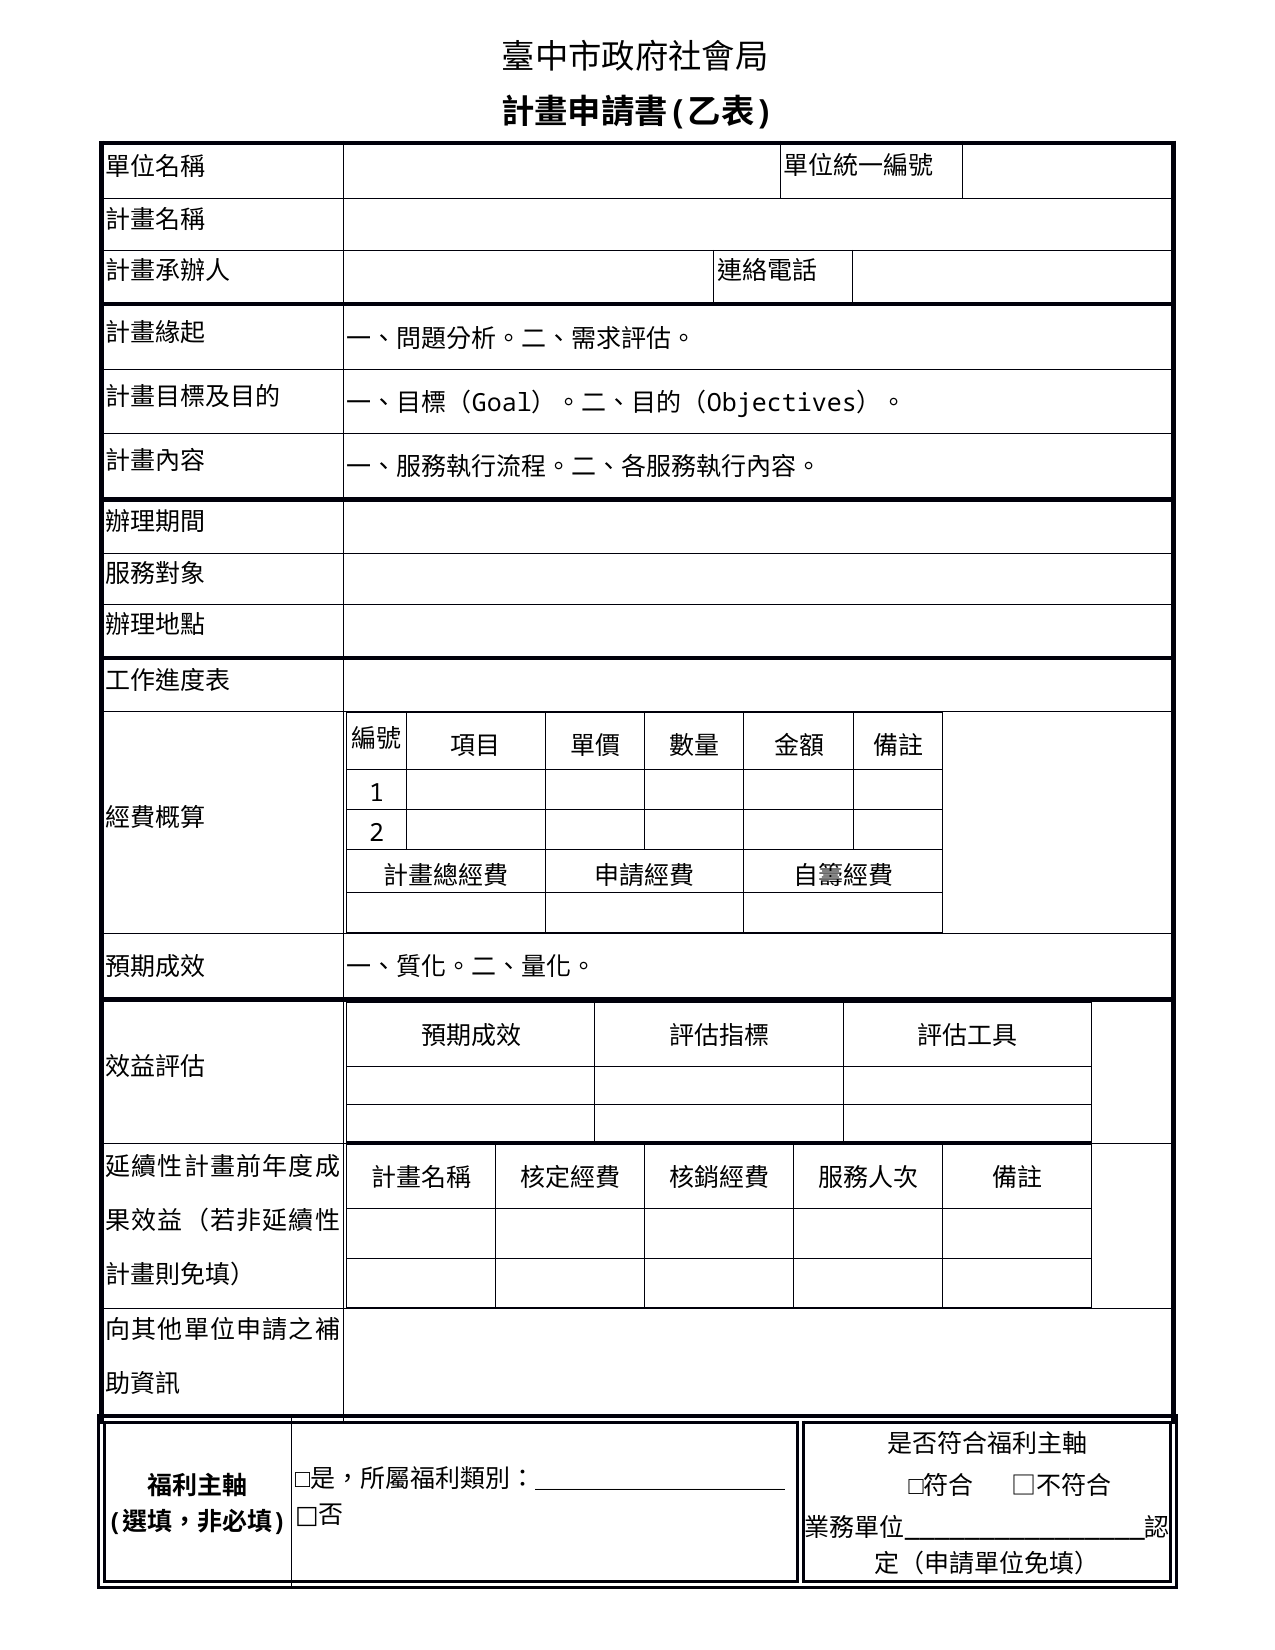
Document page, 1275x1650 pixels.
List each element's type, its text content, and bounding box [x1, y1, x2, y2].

table_cell [943, 1259, 1091, 1307]
table_cell [496, 1209, 644, 1257]
table_cell [645, 810, 743, 849]
table_cell 預期成效 [104, 934, 343, 997]
table_header 核定經費 [496, 1145, 644, 1208]
table_cell 一、目標（Goal）。二、目的（Objectives）。 [344, 370, 1171, 433]
table_header 單位名稱 [104, 145, 343, 198]
table_cell 服務對象 [104, 554, 343, 604]
table_cell 經費概算 [104, 712, 343, 933]
table_cell [844, 1067, 1091, 1104]
table_cell [344, 1309, 1171, 1414]
table_header 數量 [645, 713, 743, 768]
table_header 項目 [407, 713, 545, 768]
table_cell 計畫緣起 [104, 306, 343, 369]
table_cell [744, 770, 853, 809]
table_cell 一、質化。二、量化。 [344, 934, 1171, 997]
table_cell [854, 810, 942, 849]
table_cell 延續性計畫前年度成果效益（若非延續性計畫則免填） [104, 1144, 343, 1308]
table_cell 辦理地點 [104, 605, 343, 656]
table_cell [344, 554, 1171, 604]
table_cell [344, 251, 713, 301]
table_cell 連絡電話 [714, 251, 852, 301]
table_header 金額 [744, 713, 853, 768]
table_cell [347, 1209, 495, 1257]
table_cell [1092, 1144, 1171, 1308]
table_cell 辦理期間 [104, 502, 343, 552]
table_cell [645, 770, 743, 809]
table_cell [347, 1067, 594, 1104]
table_cell □是，所屬福利類別：＿＿＿＿＿＿＿＿＿＿ □否 [292, 1424, 796, 1579]
table_cell 計畫名稱 [104, 199, 343, 250]
table_cell 是否符合福利主軸 □符合 □不符合 業務單位________________認定（申請單位免填） [800, 1418, 1171, 1579]
table_cell [943, 712, 1171, 933]
table_cell [744, 893, 942, 932]
table_cell 計畫目標及目的 [104, 370, 343, 433]
table_header 服務人次 [794, 1145, 942, 1208]
table_cell [344, 605, 1171, 656]
table_cell 福利主軸 (選填，非必填) [106, 1424, 291, 1579]
table_header 評估指標 [595, 1003, 843, 1066]
table_header 備註 [943, 1145, 1091, 1208]
table_cell 計畫承辦人 [104, 251, 343, 301]
table_header [344, 145, 780, 198]
table_header 備註 [854, 713, 942, 768]
table_cell [645, 1259, 793, 1307]
table_cell [1092, 1002, 1171, 1142]
table_cell [645, 1209, 793, 1257]
table_cell [347, 1259, 495, 1307]
table_cell 向其他單位申請之補助資訊 [104, 1309, 343, 1414]
table_cell 一、問題分析。二、需求評估。 [344, 306, 1171, 369]
table_cell [744, 810, 853, 849]
table_cell [943, 1209, 1091, 1257]
table_header [963, 145, 1171, 198]
table_cell [347, 1105, 594, 1141]
table_cell [546, 893, 743, 932]
table_cell [844, 1105, 1091, 1141]
table_cell [344, 660, 1171, 711]
table_cell 申請經費 [546, 850, 743, 892]
table_cell 計畫總經費 [347, 850, 545, 892]
table_cell [794, 1209, 942, 1257]
table_cell 工作進度表 [104, 660, 343, 711]
table_cell [496, 1259, 644, 1307]
table_cell [853, 251, 1171, 301]
table_header 預期成效 [347, 1003, 594, 1066]
table_cell [854, 770, 942, 809]
table_cell 1 [347, 770, 406, 809]
table_cell 2 [347, 810, 406, 849]
table_cell 自籌經費 [744, 850, 942, 892]
table_cell [546, 810, 644, 849]
table_cell [347, 893, 545, 932]
table_cell [595, 1067, 843, 1104]
table_header 編號 [347, 713, 406, 768]
table_header 計畫名稱 [347, 1145, 495, 1208]
table_cell [407, 770, 545, 809]
table_header 單價 [546, 713, 644, 768]
table_cell □是，所屬福利類別：＿＿＿＿＿＿＿＿＿＿ □否 [344, 1418, 800, 1579]
table_cell 計畫內容 [104, 434, 343, 497]
table_cell [407, 810, 545, 849]
table_header 核銷經費 [645, 1145, 793, 1208]
text 臺中市政府社會局 [118, 29, 1157, 78]
table_cell [546, 770, 644, 809]
table_cell 效益評估 [104, 1002, 343, 1142]
table_cell [344, 199, 1171, 250]
table_cell 一、服務執行流程。二、各服務執行內容。 [344, 434, 1171, 497]
table_cell [794, 1259, 942, 1307]
table_cell [595, 1105, 843, 1141]
table_header 評估工具 [844, 1003, 1091, 1066]
text 計畫申請書(乙表) [118, 85, 1157, 133]
table_cell [344, 502, 1171, 552]
table_header 單位統一編號 [781, 145, 962, 198]
